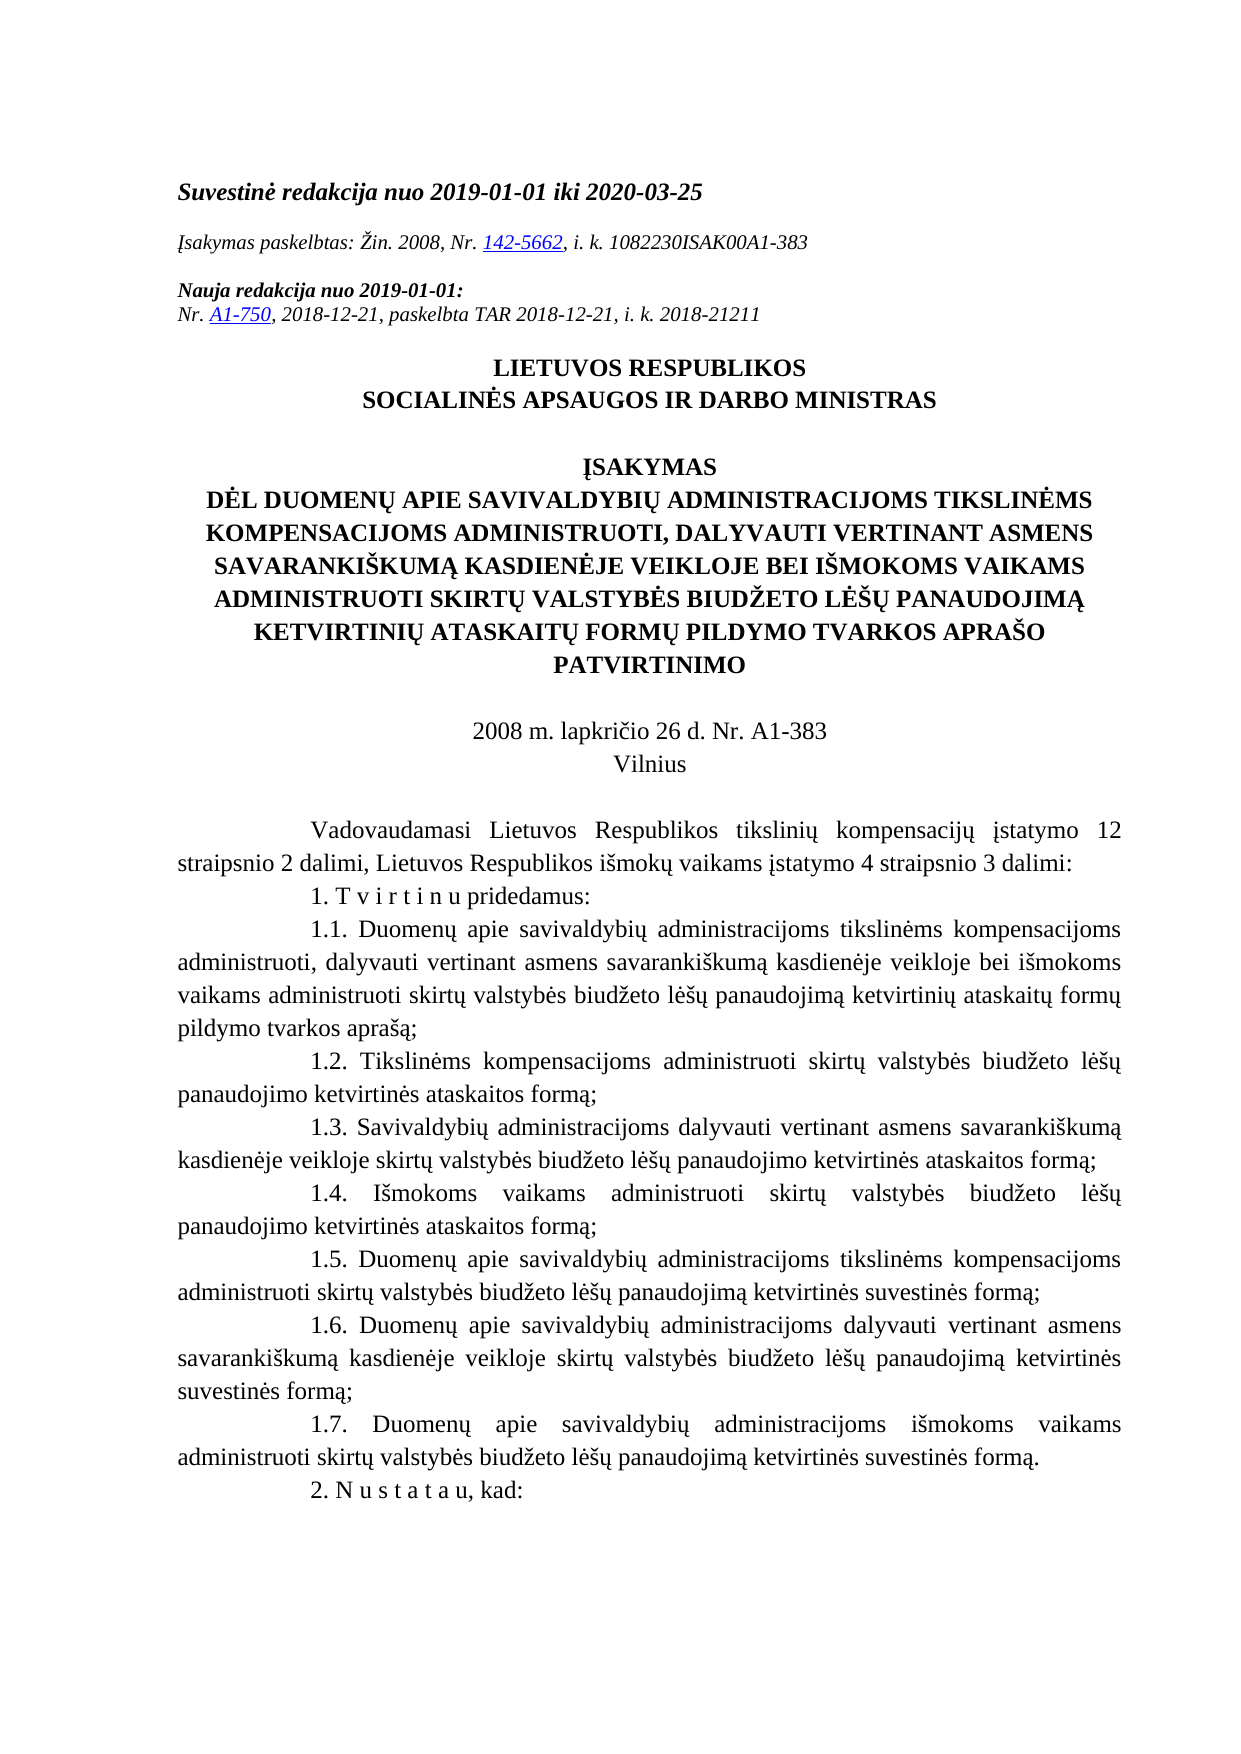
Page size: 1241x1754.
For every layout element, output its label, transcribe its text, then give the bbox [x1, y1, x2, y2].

text Nauja redakcija nuo 2019-01-01: [177, 278, 1122, 302]
text 2. N u s t a t a u, kad: [177, 1475, 1122, 1504]
text 1.5. Duomenų apie savivaldybių administracijoms tikslinėms kompensacijoms administruoti skirtų valstybės biudžeto lėšų panaudojimą ketvirtinės suvestinės formą; [177, 1244, 1122, 1306]
text LIETUVOS RESPUBLIKOS [177, 353, 1122, 381]
text Vilnius [177, 749, 1122, 778]
text DĖL DUOMENŲ APIE SAVIVALDYBIŲ ADMINISTRACIJOMS TIKSLINĖMS KOMPENSACIJOMS ADMINISTRUOTI, DALYVAUTI VERTINANT ASMENS SAVARANKIŠKUMĄ KASDIENĖJE VEIKLOJE BEI IŠMOKOMS VAIKAMS ADMINISTRUOTI SKIRTŲ VALSTYBĖS BIUDŽETO LĖŠŲ PANAUDOJIMĄ KETVIRTINIŲ ATASKAITŲ FORMŲ PILDYMO TVARKOS APRAŠO PATVIRTINIMO [177, 485, 1122, 678]
text 1.1. Duomenų apie savivaldybių administracijoms tikslinėms kompensacijoms administruoti, dalyvauti vertinant asmens savarankiškumą kasdienėje veikloje bei išmokoms vaikams administruoti skirtų valstybės biudžeto lėšų panaudojimą ketvirtinių ataskaitų formų pildymo tvarkos aprašą; [177, 914, 1122, 1042]
text 1.4. Išmokoms vaikams administruoti skirtų valstybės biudžeto lėšų panaudojimo ketvirtinės ataskaitos formą; [177, 1178, 1122, 1240]
text Vadovaudamasi Lietuvos Respublikos tikslinių kompensacijų įstatymo 12 straipsnio 2 dalimi, Lietuvos Respublikos išmokų vaikams įstatymo 4 straipsnio 3 dalimi: [177, 815, 1122, 877]
text 2008 m. lapkričio 26 d. Nr. A1-383 [177, 716, 1122, 744]
text 1.7. Duomenų apie savivaldybių administracijoms išmokoms vaikams administruoti skirtų valstybės biudžeto lėšų panaudojimą ketvirtinės suvestinės formą. [177, 1409, 1122, 1471]
text 1.6. Duomenų apie savivaldybių administracijoms dalyvauti vertinant asmens savarankiškumą kasdienėje veikloje skirtų valstybės biudžeto lėšų panaudojimą ketvirtinės suvestinės formą; [177, 1310, 1122, 1405]
text Įsakymas paskelbtas: Žin. 2008, Nr. 142-5662, i. k. 1082230ISAK00A1-383 [177, 230, 1122, 254]
text Nr. A1-750, 2018-12-21, paskelbta TAR 2018-12-21, i. k. 2018-21211 [177, 302, 1122, 326]
text 1. T v i r t i n u pridedamus: [177, 881, 1122, 910]
text ĮSAKYMAS [177, 452, 1122, 480]
text 1.2. Tikslinėms kompensacijoms administruoti skirtų valstybės biudžeto lėšų panaudojimo ketvirtinės ataskaitos formą; [177, 1046, 1122, 1108]
text 1.3. Savivaldybių administracijoms dalyvauti vertinant asmens savarankiškumą kasdienėje veikloje skirtų valstybės biudžeto lėšų panaudojimo ketvirtinės ataskaitos formą; [177, 1112, 1122, 1174]
text SOCIALINĖS APSAUGOS IR DARBO MINISTRAS [177, 386, 1122, 414]
text Suvestinė redakcija nuo 2019-01-01 iki 2020-03-25 [177, 177, 1122, 206]
